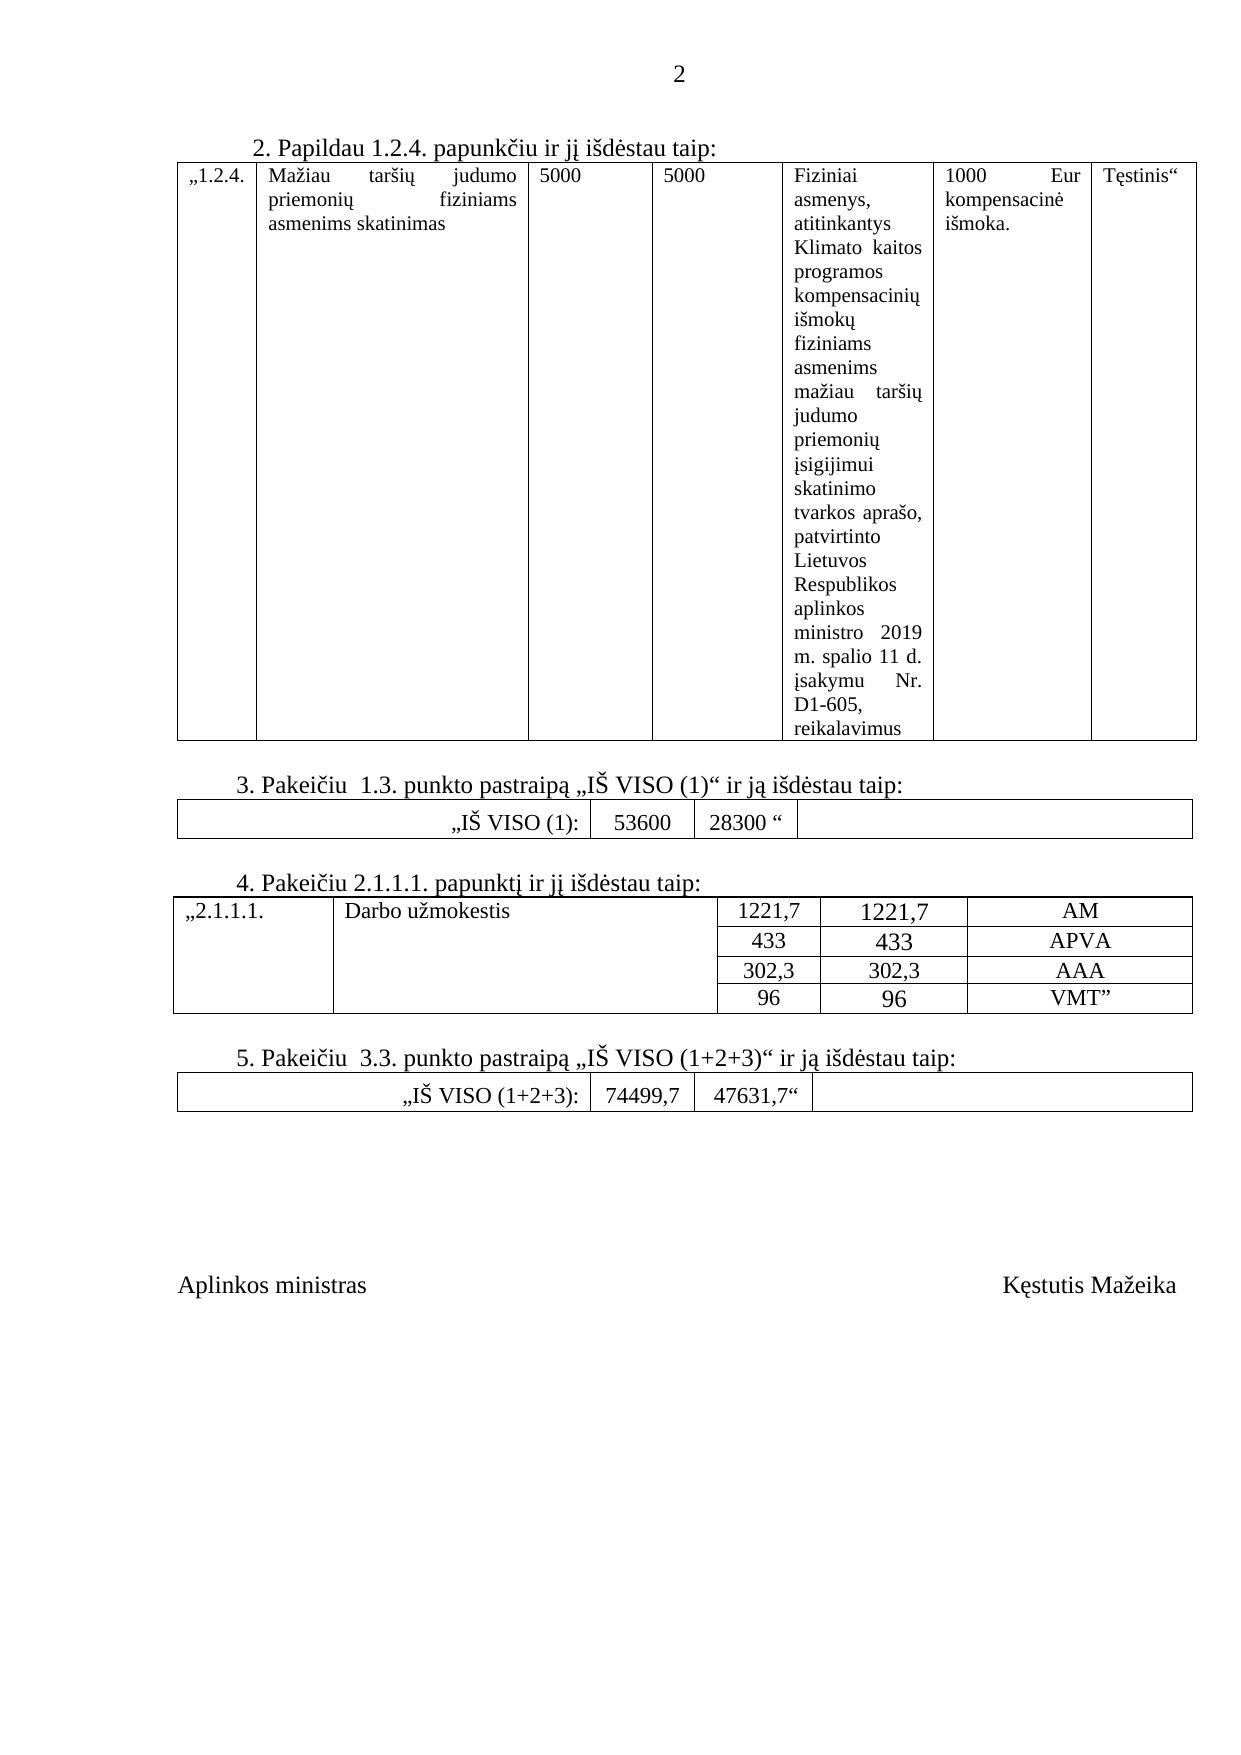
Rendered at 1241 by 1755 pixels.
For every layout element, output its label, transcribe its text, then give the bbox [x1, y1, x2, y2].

text 2. Papildau 1.2.4. papunkčiu ir jį išdėstau taip: [177, 133, 1181, 162]
table_cell VMT” [968, 984, 1192, 1013]
text 4. Pakeičiu 2.1.1.1. papunktį ir jį išdėstau taip: [177, 868, 1181, 896]
text 5. Pakeičiu 3.3. punkto pastraipą „IŠ VISO (1+2+3)“ ir ją išdėstau taip: [177, 1043, 1181, 1072]
text 3. Pakeičiu 1.3. punkto pastraipą „IŠ VISO (1)“ ir ją išdėstau taip: [177, 770, 1181, 799]
table_header 53600 [591, 800, 694, 838]
table_cell 433 [718, 927, 820, 956]
table_cell 302,3 [718, 957, 820, 983]
table_header Fiziniai asmenys, atitinkantys Klimato kaitos programos kompensacinių išmokų fiziniams asmenims mažiau taršių judumo priemonių įsigijimui skatinimo tvarkos aprašo, patvirtinto Lietuvos Respublikos aplinkos ministro 2019 m. spalio 11 d. įsakymu Nr. D1-605, reikalavimus [783, 163, 933, 740]
table_header 47631,7“ [695, 1073, 812, 1111]
table_header 28300 “ [695, 800, 797, 838]
table_header „IŠ VISO (1): [178, 800, 590, 838]
table_header 74499,7 [591, 1073, 694, 1111]
table_header 1221,7 [821, 898, 967, 926]
table_header „2.1.1.1. [174, 898, 333, 1013]
table_cell AAA [968, 957, 1192, 983]
table_cell 433 [821, 927, 967, 956]
text Aplinkos ministras Kęstutis Mažeika [177, 1270, 1181, 1299]
table_header 5000 [653, 163, 782, 740]
table_cell APVA [968, 927, 1192, 956]
table_header Mažiau taršių judumo priemonių fiziniams asmenims skatinimas [257, 163, 528, 740]
table_cell 96 [718, 984, 820, 1013]
table_header [813, 1073, 1192, 1111]
table_header [798, 800, 1192, 838]
table_header 1221,7 [718, 898, 820, 926]
table_cell 96 [821, 984, 967, 1013]
table_header Darbo užmokestis [334, 898, 717, 1013]
table_header 1000 Eur kompensacinė išmoka. [934, 163, 1091, 740]
table_cell 302,3 [821, 957, 967, 983]
table_header 5000 [529, 163, 652, 740]
table_header Tęstinis“ [1092, 163, 1196, 740]
table_header AM [968, 898, 1192, 926]
table_header „1.2.4. [178, 163, 256, 740]
table_header „IŠ VISO (1+2+3): [178, 1073, 590, 1111]
